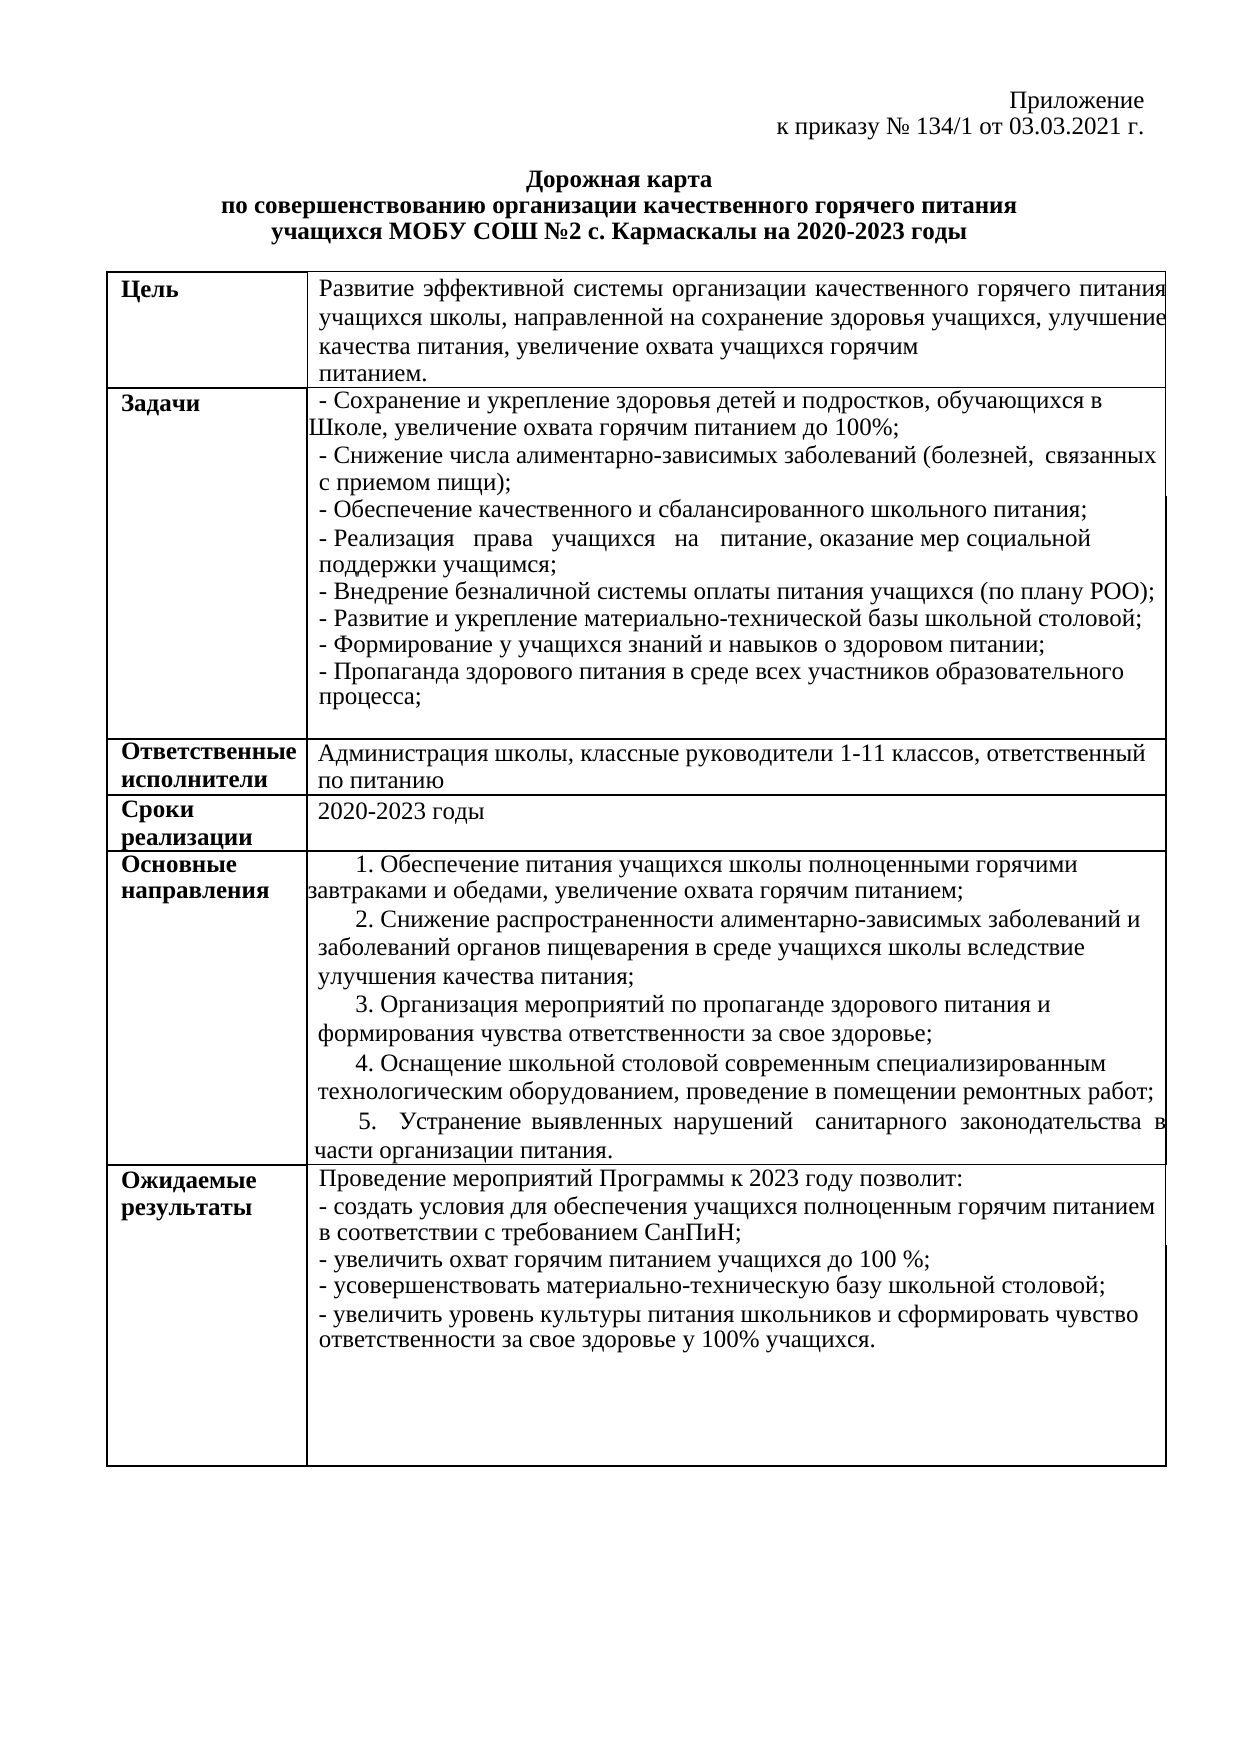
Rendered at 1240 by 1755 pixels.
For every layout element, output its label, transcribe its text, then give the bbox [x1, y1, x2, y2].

table_cell [108, 1107, 306, 1164]
table_cell 5. Устранение выявленных нарушений санитарного законодательства в части организации питания. [308, 1107, 1165, 1164]
table_cell заболеваний органов пищеварения в среде учащихся школы вследствие [308, 935, 1165, 963]
subtitle по совершенствованию организации качественного горячего питания [94, 193, 1144, 219]
table_cell - Внедрение безналичной системы оплаты питания учащихся (по плану РОО); [308, 578, 1165, 604]
subtitle учащихся МОБУ СОШ №2 с. Кармаскалы на 2020-2023 годы [94, 219, 1144, 245]
table_cell - увеличить охват горячим питанием учащихся до 100 %; [308, 1245, 1165, 1272]
subtitle Приложение [694, 88, 1144, 114]
table_cell Ответственные [108, 740, 306, 764]
table_cell Основные [108, 852, 306, 878]
table_cell [108, 1020, 306, 1049]
table_cell - Обеспечение качественного и сбалансированного школьного питания; [308, 496, 1165, 522]
table_cell завтраками и обедами, увеличение охвата горячим питанием; [308, 878, 1165, 906]
table_cell улучшения качества питания; [308, 963, 1165, 992]
table_cell - создать условия для обеспечения учащихся полноценным горячим питанием в соответствии с требованием СанПиН; [308, 1191, 1165, 1245]
table_cell - Пропаганда здорового питания в среде всех участников образовательного процесса; [308, 658, 1165, 709]
subtitle к приказу № 134/1 от 03.03.2021 г. [694, 114, 1144, 140]
table_cell [108, 1049, 306, 1107]
table_cell Ожидаемые результаты [108, 1166, 306, 1465]
table_header Развитие эффективной системы организации качественного горячего питания учащихся школы, направленной на сохранение здоровья учащихся, улучшение качества питания, увеличение охвата учащихся горячим питанием. [308, 272, 1165, 387]
table_cell - увеличить уровень культуры питания школьников и сформировать чувство ответственности за свое здоровье у 100% учащихся. [308, 1299, 1165, 1352]
table_cell 3. Организация мероприятий по пропаганде здорового питания и [308, 992, 1165, 1020]
table_cell 1. Обеспечение питания учащихся школы полноценными горячими [308, 852, 1165, 878]
subtitle Дорожная карта [94, 167, 1144, 192]
table_cell [108, 935, 306, 963]
table_cell Проведение мероприятий Программы к 2023 году позволит: [308, 1165, 1165, 1191]
table_cell - Сохранение и укрепление здоровья детей и подростков, обучающихся в [308, 388, 1165, 414]
table_cell [308, 1353, 1165, 1379]
table_cell Школе, увеличение охвата горячим питанием до 100%; [308, 414, 1165, 440]
table_cell - Развитие и укрепление материально-технической базы школьной столовой; [308, 604, 1165, 631]
table_cell реализации [108, 823, 306, 850]
table_header Цель [108, 273, 307, 387]
table_cell [308, 709, 1165, 737]
table_cell 2020-2023 годы [308, 796, 1165, 850]
table_cell - Формирование у учащихся знаний и навыков о здоровом питании; [308, 631, 1165, 658]
table_cell направления [108, 878, 306, 906]
table_cell [108, 906, 306, 934]
table_cell - Реализация права учащихся на питание, оказание мер социальной поддержки учащимся; [308, 522, 1165, 578]
table_cell исполнители [108, 765, 306, 794]
table_cell - Снижение числа алиментарно-зависимых заболеваний (болезней, связанных с приемом пищи); [308, 440, 1165, 496]
table_cell 2. Снижение распространенности алиментарно-зависимых заболеваний и [308, 906, 1165, 934]
table_cell Задачи [108, 389, 306, 737]
table_cell Сроки [108, 796, 306, 823]
table_cell формирования чувства ответственности за свое здоровье; [308, 1020, 1165, 1049]
table_cell - усовершенствовать материально-техническую базу школьной столовой; [308, 1272, 1165, 1298]
table_cell Администрация школы, классные руководители 1-11 классов, ответственный по питанию [308, 740, 1165, 794]
table_cell [108, 963, 306, 992]
table_cell [308, 1379, 1165, 1465]
table_cell 4. Оснащение школьной столовой современным специализированным технологическим оборудованием, проведение в помещении ремонтных работ; [308, 1049, 1165, 1107]
table_cell [108, 992, 306, 1020]
